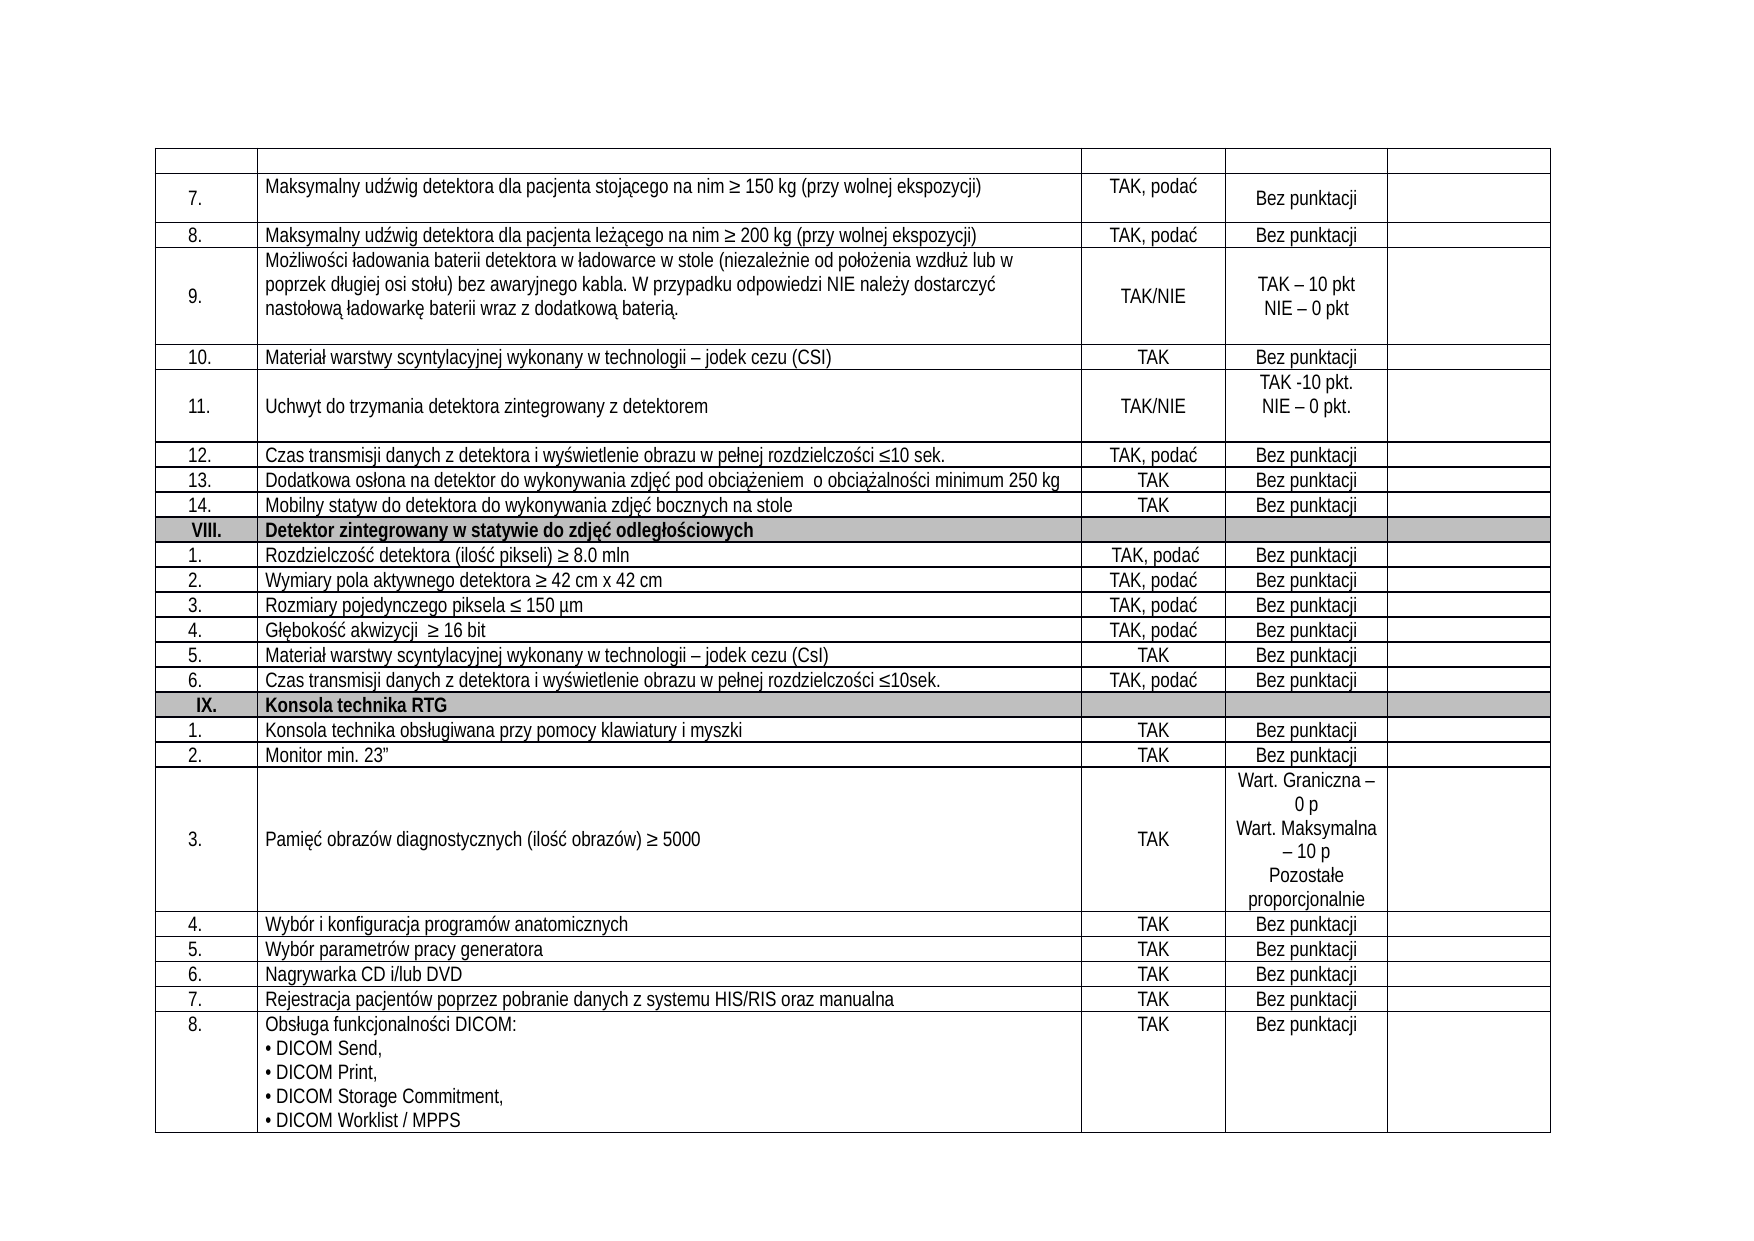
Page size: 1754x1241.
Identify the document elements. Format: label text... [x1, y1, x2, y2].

table_cell [258, 149, 1081, 173]
table_cell Rozmiary pojedynczego piksela ≤ 150 µm [258, 593, 1081, 616]
table_cell [156, 668, 257, 691]
table_cell [1082, 693, 1225, 716]
table_cell Bez punktacji [1226, 937, 1387, 961]
table_cell [1388, 518, 1550, 541]
table_cell Pamięć obrazów diagnostycznych (ilość obrazów) ≥ 5000 [258, 768, 1081, 911]
table_cell Głębokość akwizycji ≥ 16 bit [258, 618, 1081, 641]
table_cell Bez punktacji [1226, 643, 1387, 666]
table_cell Bez punktacji [1226, 568, 1387, 591]
table_cell [156, 962, 257, 986]
table_cell Bez punktacji [1226, 345, 1387, 368]
table_cell TAK, podać [1082, 568, 1225, 591]
table_cell [1388, 912, 1550, 936]
table_cell Konsola technika RTG [258, 693, 1081, 716]
table_cell [156, 937, 257, 961]
table_cell TAK [1082, 1012, 1225, 1132]
table_cell Bez punktacji [1226, 962, 1387, 986]
table_cell TAK [1082, 743, 1225, 766]
table_cell TAK [1082, 768, 1225, 911]
table_cell Maksymalny udźwig detektora dla pacjenta stojącego na nim ≥ 150 kg (przy wolnej ekspozycji) [258, 174, 1081, 222]
table_cell Bez punktacji [1226, 493, 1387, 516]
table_cell [156, 743, 257, 766]
table_cell [1388, 962, 1550, 986]
table_cell [1388, 718, 1550, 741]
table_cell TAK [1082, 912, 1225, 936]
table_cell Monitor min. 23” [258, 743, 1081, 766]
table_cell Bez punktacji [1226, 443, 1387, 466]
table_cell Wymiary pola aktywnego detektora ≥ 42 cm x 42 cm [258, 568, 1081, 591]
table_cell [1388, 593, 1550, 616]
table_cell Obsługa funkcjonalności DICOM: • DICOM Send, • DICOM Print, • DICOM Storage Commitment, • DICOM Worklist / MPPS [258, 1012, 1081, 1132]
table_cell [156, 493, 257, 516]
table_cell [156, 345, 257, 368]
table_cell Dodatkowa osłona na detektor do wykonywania zdjęć pod obciążeniem o obciążalności minimum 250 kg [258, 468, 1081, 491]
table_cell TAK – 10 pkt NIE – 0 pkt [1226, 248, 1387, 343]
table_cell Bez punktacji [1226, 912, 1387, 936]
table_cell [1388, 543, 1550, 566]
table_cell [156, 593, 257, 616]
table_cell Bez punktacji [1226, 668, 1387, 691]
table_cell [1082, 518, 1225, 541]
table_cell [156, 987, 257, 1011]
table_cell [1388, 768, 1550, 911]
table_cell [1388, 370, 1550, 441]
table_cell Bez punktacji [1226, 743, 1387, 766]
table_cell [1388, 468, 1550, 491]
table_cell [156, 568, 257, 591]
table_cell [1388, 223, 1550, 247]
table_cell Bez punktacji [1226, 593, 1387, 616]
table_cell VIII. [156, 518, 257, 541]
table_cell TAK, podać [1082, 593, 1225, 616]
table_cell [156, 718, 257, 741]
table_cell Bez punktacji [1226, 718, 1387, 741]
table_cell TAK, podać [1082, 443, 1225, 466]
table_cell Wart. Graniczna – 0 p Wart. Maksymalna – 10 p Pozostałe proporcjonalnie [1226, 768, 1387, 911]
table_cell Bez punktacji [1226, 543, 1387, 566]
table_cell [1388, 743, 1550, 766]
table_cell [1388, 248, 1550, 343]
table_cell TAK [1082, 493, 1225, 516]
table_cell [1388, 345, 1550, 368]
table_cell Bez punktacji [1226, 987, 1387, 1011]
table_cell TAK, podać [1082, 668, 1225, 691]
table_cell [1388, 693, 1550, 716]
table_cell Rozdzielczość detektora (ilość pikseli) ≥ 8.0 mln [258, 543, 1081, 566]
table_cell [1388, 937, 1550, 961]
table_cell [1388, 987, 1550, 1011]
table_cell [1388, 149, 1550, 173]
table_cell Detektor zintegrowany w statywie do zdjęć odległościowych [258, 518, 1081, 541]
table_cell Czas transmisji danych z detektora i wyświetlenie obrazu w pełnej rozdzielczości ≤10 sek. [258, 443, 1081, 466]
table_cell IX. [156, 693, 257, 716]
table_cell TAK [1082, 962, 1225, 986]
table_cell [156, 912, 257, 936]
table_cell TAK -10 pkt. NIE – 0 pkt. [1226, 370, 1387, 441]
table_cell Rejestracja pacjentów poprzez pobranie danych z systemu HIS/RIS oraz manualna [258, 987, 1081, 1011]
table_cell TAK, podać [1082, 223, 1225, 247]
table_cell [1388, 568, 1550, 591]
table_cell [156, 248, 257, 343]
table_cell [156, 768, 257, 911]
table_cell Materiał warstwy scyntylacyjnej wykonany w technologii – jodek cezu (CSI) [258, 345, 1081, 368]
table_cell Uchwyt do trzymania detektora zintegrowany z detektorem [258, 370, 1081, 441]
table_cell [156, 370, 257, 441]
table_cell Bez punktacji [1226, 223, 1387, 247]
table_cell Bez punktacji [1226, 618, 1387, 641]
table_cell TAK [1082, 987, 1225, 1011]
table_cell TAK, podać [1082, 618, 1225, 641]
table_cell [1388, 174, 1550, 222]
table_cell TAK [1082, 345, 1225, 368]
table_cell [1226, 518, 1387, 541]
table_cell Wybór i konfiguracja programów anatomicznych [258, 912, 1081, 936]
table_cell Czas transmisji danych z detektora i wyświetlenie obrazu w pełnej rozdzielczości ≤10sek. [258, 668, 1081, 691]
table_cell Wybór parametrów pracy generatora [258, 937, 1081, 961]
table_cell [1082, 149, 1225, 173]
table_cell [1388, 668, 1550, 691]
table_cell TAK [1082, 718, 1225, 741]
table_cell [1388, 643, 1550, 666]
table_cell Możliwości ładowania baterii detektora w ładowarce w stole (niezależnie od położenia wzdłuż lub w poprzek długiej osi stołu) bez awaryjnego kabla. W przypadku odpowiedzi NIE należy dostarczyć nastołową ładowarkę baterii wraz z dodatkową baterią. [258, 248, 1081, 343]
table_cell [1388, 618, 1550, 641]
table_cell [156, 643, 257, 666]
table_cell [1388, 1012, 1550, 1132]
table_cell [1226, 149, 1387, 173]
table_cell Konsola technika obsługiwana przy pomocy klawiatury i myszki [258, 718, 1081, 741]
table_cell Materiał warstwy scyntylacyjnej wykonany w technologii – jodek cezu (CsI) [258, 643, 1081, 666]
table_cell TAK [1082, 937, 1225, 961]
table_cell TAK, podać [1082, 174, 1225, 222]
table_cell [156, 174, 257, 222]
table_cell [156, 618, 257, 641]
table_cell [1388, 493, 1550, 516]
table_cell TAK/NIE [1082, 248, 1225, 343]
table_cell Bez punktacji [1226, 1012, 1387, 1132]
table_cell TAK [1082, 468, 1225, 491]
table_cell [156, 223, 257, 247]
table_cell Bez punktacji [1226, 174, 1387, 222]
table_cell TAK/NIE [1082, 370, 1225, 441]
table_cell [1388, 443, 1550, 466]
table_cell [156, 468, 257, 491]
table_cell [1226, 693, 1387, 716]
table_cell Nagrywarka CD i/lub DVD [258, 962, 1081, 986]
table_cell Mobilny statyw do detektora do wykonywania zdjęć bocznych na stole [258, 493, 1081, 516]
table_cell [156, 149, 257, 173]
table_cell Bez punktacji [1226, 468, 1387, 491]
table_cell TAK, podać [1082, 543, 1225, 566]
table_cell TAK [1082, 643, 1225, 666]
table_cell Maksymalny udźwig detektora dla pacjenta leżącego na nim ≥ 200 kg (przy wolnej ekspozycji) [258, 223, 1081, 247]
table_cell [156, 543, 257, 566]
table_cell [156, 1012, 257, 1132]
table_cell [156, 443, 257, 466]
